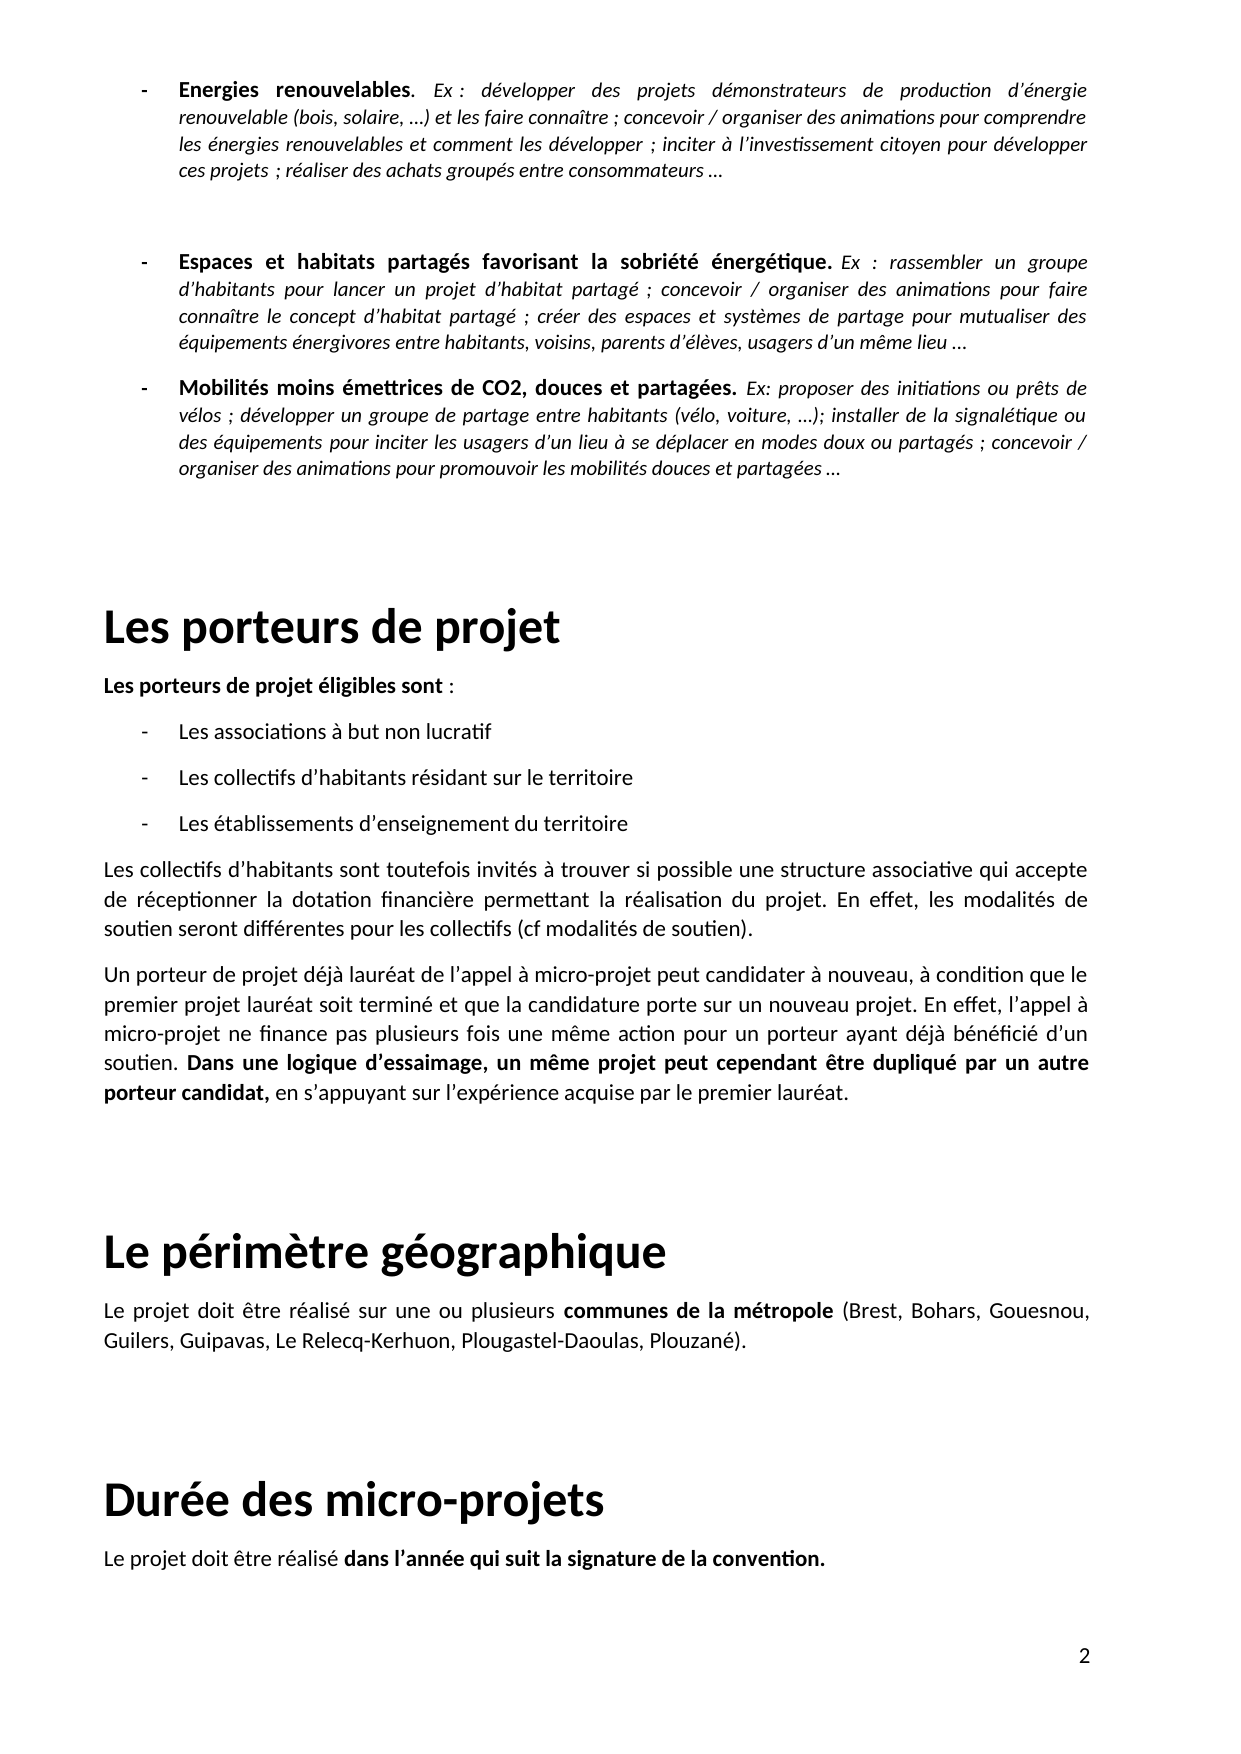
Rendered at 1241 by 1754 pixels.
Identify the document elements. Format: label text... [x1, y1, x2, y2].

list Mobilités moins émettrices de CO2, douces et partagées. Ex: proposer des initiations ou prêts de vélos ; développer un groupe de partage entre habitants (vélo, voiture, …); installer de la signalétique ou des équipements pour inciter les usagers d’un lieu à se déplacer en modes doux ou partagés ; concevoir / organiser des animations pour promouvoir les mobilités douces et partagées … [141, 373, 1090, 481]
list Energies renouvelables. Ex : développer des projets démonstrateurs de production d’énergie renouvelable (bois, solaire, …) et les faire connaître ; concevoir / organiser des animations pour comprendre les énergies renouvelables et comment les développer ; inciter à l’investissement citoyen pour développer ces projets ; réaliser des achats groupés entre consommateurs … [141, 75, 1090, 183]
subtitle Durée des micro-projets [103, 1468, 1090, 1529]
list Les associations à but non lucratif [141, 717, 1090, 746]
text Le projet doit être réalisé sur une ou plusieurs communes de la métropole (Brest, Bohars, Gouesnou, Guilers, Guipavas, Le Relecq-Kerhuon, Plougastel-Daoulas, Plouzané). [103, 1297, 1090, 1354]
subtitle Les porteurs de projet [103, 595, 1090, 656]
text Les collectifs d’habitants sont toutefois invités à trouver si possible une structure associative qui accepte de réceptionner la dotation financière permettant la réalisation du projet. En effet, les modalités de soutien seront différentes pour les collectifs (cf modalités de soutien). [103, 856, 1090, 942]
list Les établissements d’enseignement du territoire [141, 809, 1090, 838]
text Un porteur de projet déjà lauréat de l’appel à micro-projet peut candidater à nouveau, à condition que le premier projet lauréat soit terminé et que la candidature porte sur un nouveau projet. En effet, l’appel à micro-projet ne finance pas plusieurs fois une même action pour un porteur ayant déjà bénéficié d’un soutien. Dans une logique d’essaimage, un même projet peut cependant être dupliqué par un autre porteur candidat, en s’appuyant sur l’expérience acquise par le premier lauréat. [103, 960, 1090, 1106]
text Le projet doit être réalisé dans l’année qui suit la signature de la convention. [103, 1544, 1090, 1573]
subtitle Le périmètre géographique [103, 1220, 1090, 1281]
list Les collectifs d’habitants résidant sur le territoire [141, 763, 1090, 792]
list Espaces et habitats partagés favorisant la sobriété énergétique. Ex : rassembler un groupe d’habitants pour lancer un projet d’habitat partagé ; concevoir / organiser des animations pour faire connaître le concept d’habitat partagé ; créer des espaces et systèmes de partage pour mutualiser des équipements énergivores entre habitants, voisins, parents d’élèves, usagers d’un même lieu ... [141, 247, 1090, 355]
text Les porteurs de projet éligibles sont : [103, 671, 1090, 699]
